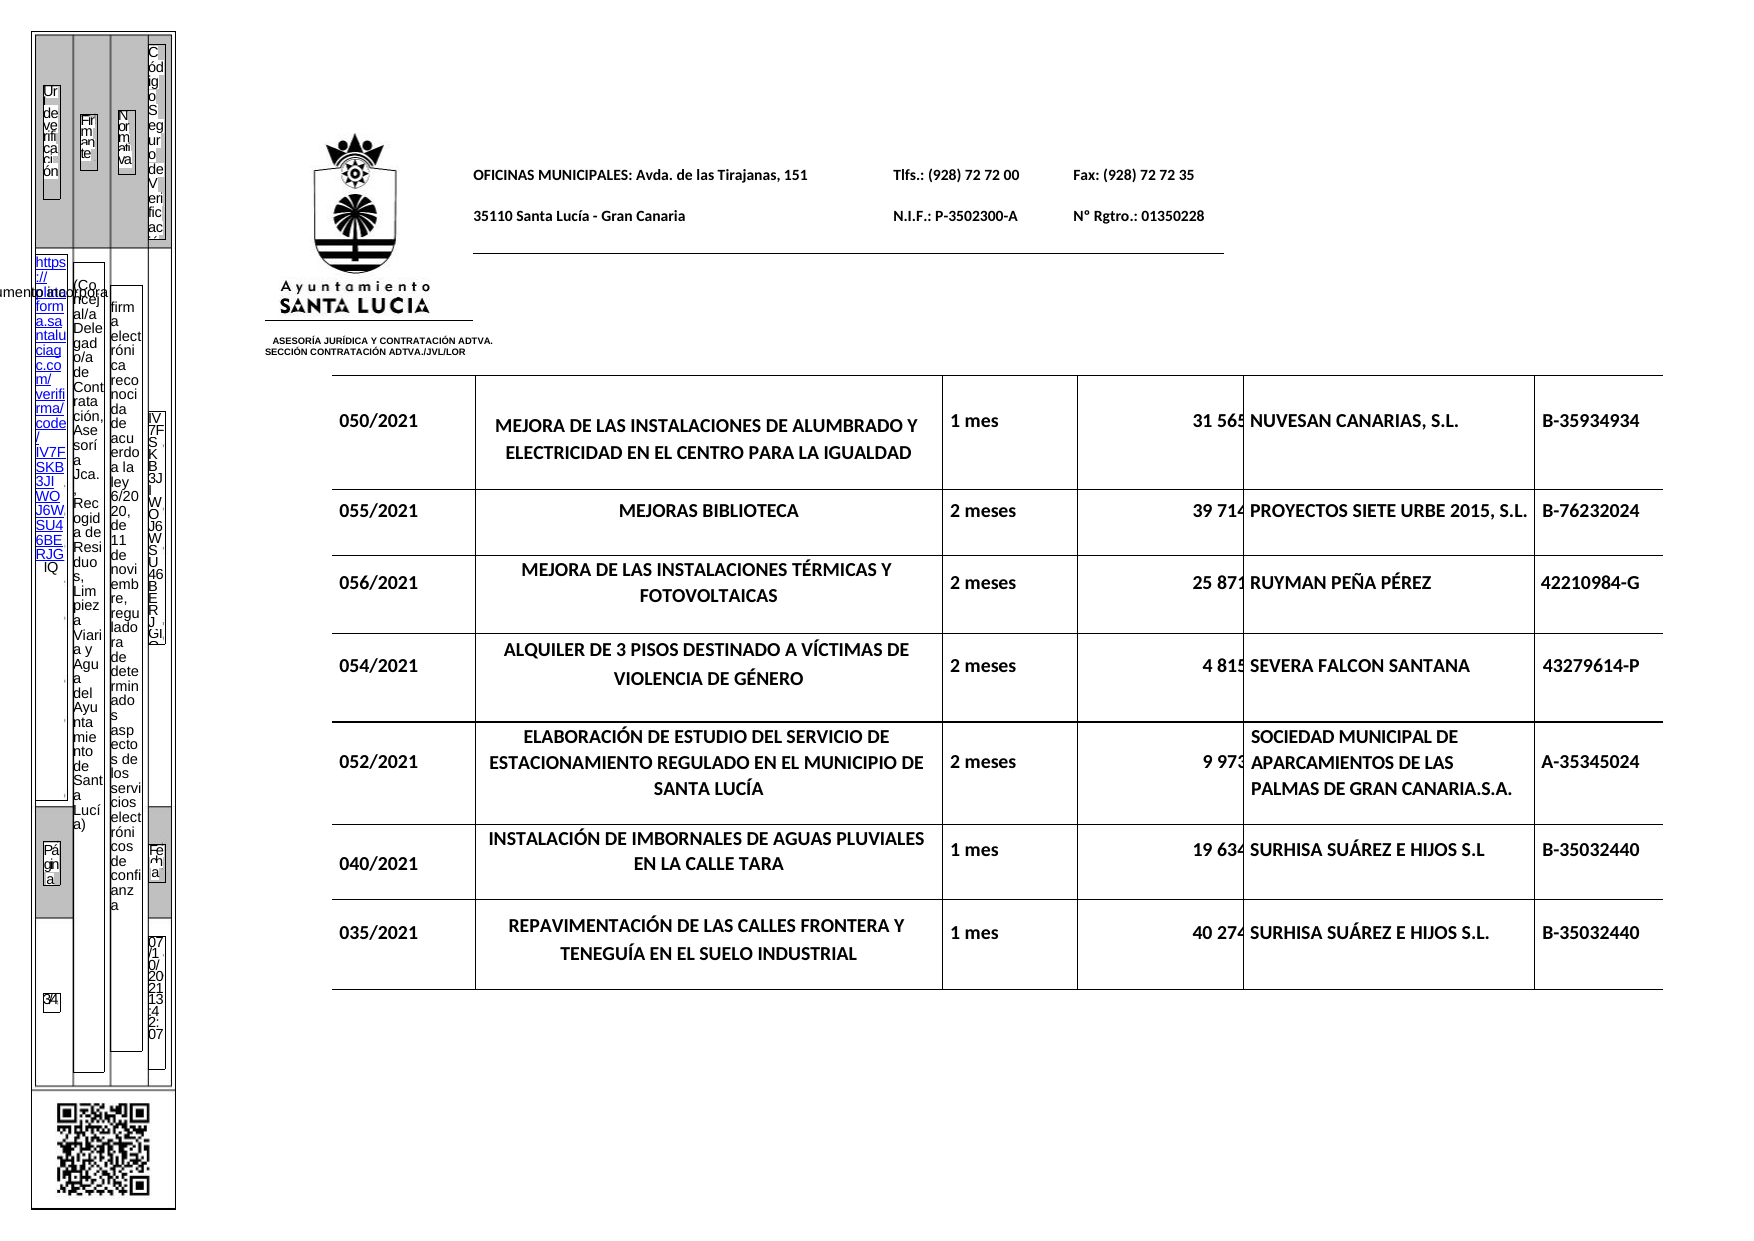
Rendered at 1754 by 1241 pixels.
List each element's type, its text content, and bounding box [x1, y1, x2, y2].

text Página [44, 843, 59, 854]
text Este documento incorpora firma electrónica reconocida de acuerdo a la ley 6/2020, de 11 de noviembre, reguladora de determinados aspectos de los servicios electrónicos de confianza [111, 286, 142, 913]
text Firmante [81, 117, 97, 161]
table_header [265, 130, 473, 319]
text https://plataforma.santaluciagc.com/verifirma/code/IV7FSKB3JIWOJ6WSU46BERJG [36, 256, 67, 562]
table_header MEJORA DE LAS INSTALACIONES DE ALUMBRADO Y ELECTRICIDAD EN EL CENTRO PARA LA IGUALDAD [476, 376, 942, 488]
table_cell SURHISA SUÁREZ E HIJOS S.L. [1244, 900, 1534, 989]
table_cell B-35032440 [1535, 825, 1663, 898]
table_cell 2 meses [943, 634, 1077, 721]
table_header 1 mes [943, 376, 1077, 488]
table_cell 39 714,23 [1078, 490, 1243, 555]
table_cell MEJORA DE LAS INSTALACIONES TÉRMICAS Y FOTOVOLTAICAS [476, 556, 942, 632]
text Página [44, 848, 59, 885]
table_header 050/2021 [332, 376, 475, 488]
table_header 31 565,00 [1078, 376, 1243, 488]
table_header B-35934934 [1535, 376, 1663, 488]
table_cell 2 meses [943, 723, 1077, 824]
table_cell 055/2021 [332, 490, 475, 555]
table_cell 40 274,58 [1078, 900, 1243, 989]
table_cell 052/2021 [332, 723, 475, 824]
table_cell 43279614-P [1535, 634, 1663, 721]
table_cell 054/2021 [332, 634, 475, 721]
table_cell INSTALACIÓN DE IMBORNALES DE AGUAS PLUVIALES EN LA CALLE TARA [476, 825, 942, 898]
table_cell REPAVIMENTACIÓN DE LAS CALLES FRONTERA Y TENEGUÍA EN EL SUELO INDUSTRIAL [476, 900, 942, 989]
table_cell B-76232024 [1535, 490, 1663, 555]
text IQ [36, 562, 53, 574]
table_cell MEJORAS BIBLIOTECA [476, 490, 942, 555]
text Normativa [119, 112, 134, 167]
text IV7FSKB3JIWOJ6WSU46BERJGIQ [149, 414, 164, 644]
table_cell SURHISA SUÁREZ E HIJOS S.L [1244, 825, 1534, 898]
table_cell ELABORACIÓN DE ESTUDIO DEL SERVICIO DE ESTACIONAMIENTO REGULADO EN EL MUNICIPIO DE SANTA LUCÍA [476, 723, 942, 824]
table_cell 040/2021 [332, 825, 475, 898]
table_cell 42210984-G [1535, 556, 1663, 632]
text 07/10/2021 13:42:07 [149, 938, 164, 1041]
table_cell 19 634,29 [1078, 825, 1243, 898]
text 3/4 [44, 995, 59, 1007]
table_cell PROYECTOS SIETE URBE 2015, S.L. [1244, 490, 1534, 555]
table_cell SOCIEDAD MUNICIPAL DE APARCAMIENTOS DE LAS PALMAS DE GRAN CANARIA.S.A. [1244, 723, 1534, 824]
table_cell [473, 254, 1224, 319]
table_header OFICINAS MUNICIPALES: Avda. de las Tirajanas, 151 Tlfs.: (928) 72 72 00 Fax: (928) 72 72 35 35110 Santa Lucía - Gran Canaria N.I.F.: P-3502300-A Nº Rgtro.: 01350228 [473, 130, 1224, 253]
picture [278, 133, 430, 316]
text JOSE MANUEL MORENO PEREZ (Concejal/a Delegado/a de Contratación, Asesoría Jca. , Recogida de Residuos, Limpieza Viaria y Agua del Ayuntamiento de Santa Lucía) [74, 264, 104, 832]
text Código Seguro de Verificación [149, 46, 164, 239]
picture [32, 32, 175, 1209]
table_cell B-35032440 [1535, 900, 1663, 989]
table_header NUVESAN CANARIAS, S.L. [1244, 376, 1534, 488]
table_cell 9 973,56 [1078, 723, 1243, 824]
table_cell SEVERA FALCON SANTANA [1244, 634, 1534, 721]
text ASESORÍA JURÍDICA Y CONTRATACIÓN ADTVA. SECCIÓN CONTRATACIÓN ADTVA./JVL/LOR [265, 336, 1662, 357]
table_cell 2 meses [943, 556, 1077, 632]
table_cell 056/2021 [332, 556, 475, 632]
picture [36, 574, 67, 800]
table_cell ALQUILER DE 3 PISOS DESTINADO A VÍCTIMAS DE VIOLENCIA DE GÉNERO [476, 634, 942, 721]
table_cell 035/2021 [332, 900, 475, 989]
table_cell 1 mes [943, 825, 1077, 898]
table_cell 2 meses [943, 490, 1077, 555]
text Url de verificación [44, 87, 59, 178]
text IQ [49, 562, 67, 574]
table_cell A-35345024 [1535, 723, 1663, 824]
table_cell 1 mes [943, 900, 1077, 989]
table_cell 25 871,60 [1078, 556, 1243, 632]
text Fecha [149, 846, 164, 879]
table_cell 4 815,00 [1078, 634, 1243, 721]
table_cell RUYMAN PEÑA PÉREZ [1244, 556, 1534, 632]
